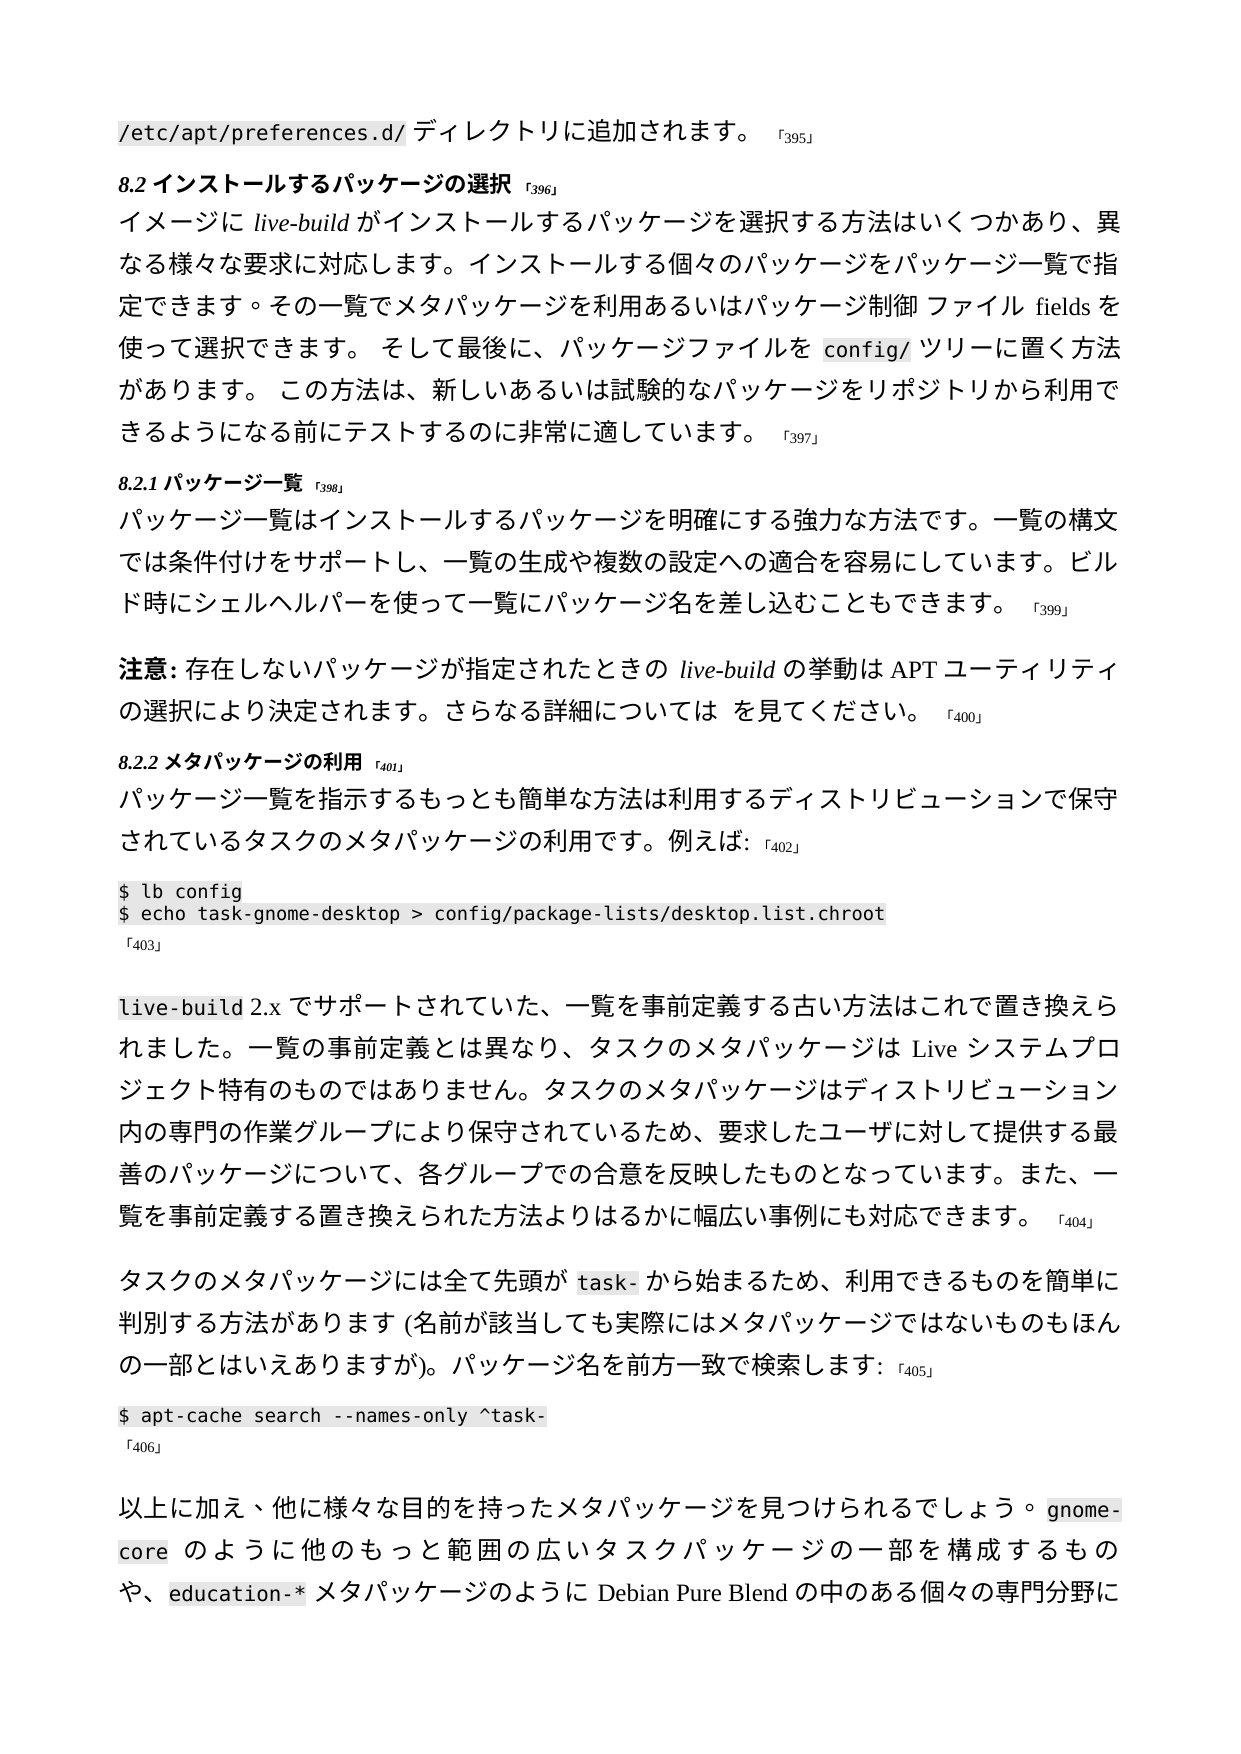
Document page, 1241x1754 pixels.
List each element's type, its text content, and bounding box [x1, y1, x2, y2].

text パッケージ一覧を指示するもっとも簡単な方法は利用するディストリビューションで保守されているタスクのメタパッケージの利用です。例えば: 「402」 [118, 786, 1122, 856]
subtitle 8.2 インストールするパッケージの選択 「396」 [118, 172, 1122, 197]
text タスクのメタパッケージには全て先頭が task- から始まるため、利用できるものを簡単に判別する方法があります (名前が該当しても実際にはメタパッケージではないものもほんの一部とはいえありますが)。パッケージ名を前方一致で検索します: 「405」 [118, 1268, 1122, 1380]
text $ lb config [242, 881, 1122, 903]
text $ echo task-gnome-desktop > config/package-lists/desktop.list.chroot [886, 903, 1122, 925]
text 注意: 存在しないパッケージが指定されたときの live-build の挙動はAPTユーティリティの選択により決定されます。さらなる詳細については apt と aptitude の選択 を見てください。 「400」 [118, 656, 1122, 726]
text /etc/apt/preferences.d/ ディレクトリに追加されます。 「395」 [118, 118, 1122, 146]
subtitle 8.2.1 パッケージ一覧 「398」 [118, 472, 1122, 495]
text 「406」 [118, 1427, 1122, 1455]
subtitle 8.2.2 メタパッケージの利用 「401」 [118, 752, 1122, 774]
text イメージに live-build がインストールするパッケージを選択する方法はいくつかあり、異なる様々な要求に対応します。インストールする個々のパッケージをパッケージ一覧で指定できます。その一覧でメタパッケージを利用あるいはパッケージ制御 ファイル fields を使って選択できます。 そして最後に、パッケージファイルを config/ ツリーに置く方法があります。 この方法は、新しいあるいは試験的なパッケージをリポジトリから利用できるようになる前にテストするのに非常に適しています。 「397」 [118, 209, 1122, 447]
text 「403」 [118, 925, 1122, 953]
text 以上に加え、他に様々な目的を持ったメタパッケージを見つけられるでしょう。gnome-core のように他のもっと範囲の広いタスクパッケージの一部を構成するものや、education-* メタパッケージのように Debian Pure Blend の中のある個々の専門分野に [118, 1495, 1122, 1607]
text $ apt-cache search --names-only ^task- [547, 1406, 1122, 1427]
text live-build 2.x でサポートされていた、一覧を事前定義する古い方法はこれで置き換えられました。一覧の事前定義とは異なり、タスクのメタパッケージは Live システムプロジェクト特有のものではありません。タスクのメタパッケージはディストリビューション内の専門の作業グループにより保守されているため、要求したユーザに対して提供する最善のパッケージについて、各グループでの合意を反映したものとなっています。また、一覧を事前定義する置き換えられた方法よりはるかに幅広い事例にも対応できます。 「404」 [118, 993, 1122, 1230]
text パッケージ一覧はインストールするパッケージを明確にする強力な方法です。一覧の構文では条件付けをサポートし、一覧の生成や複数の設定への適合を容易にしています。ビルド時にシェルヘルパーを使って一覧にパッケージ名を差し込むこともできます。 「399」 [118, 507, 1122, 618]
